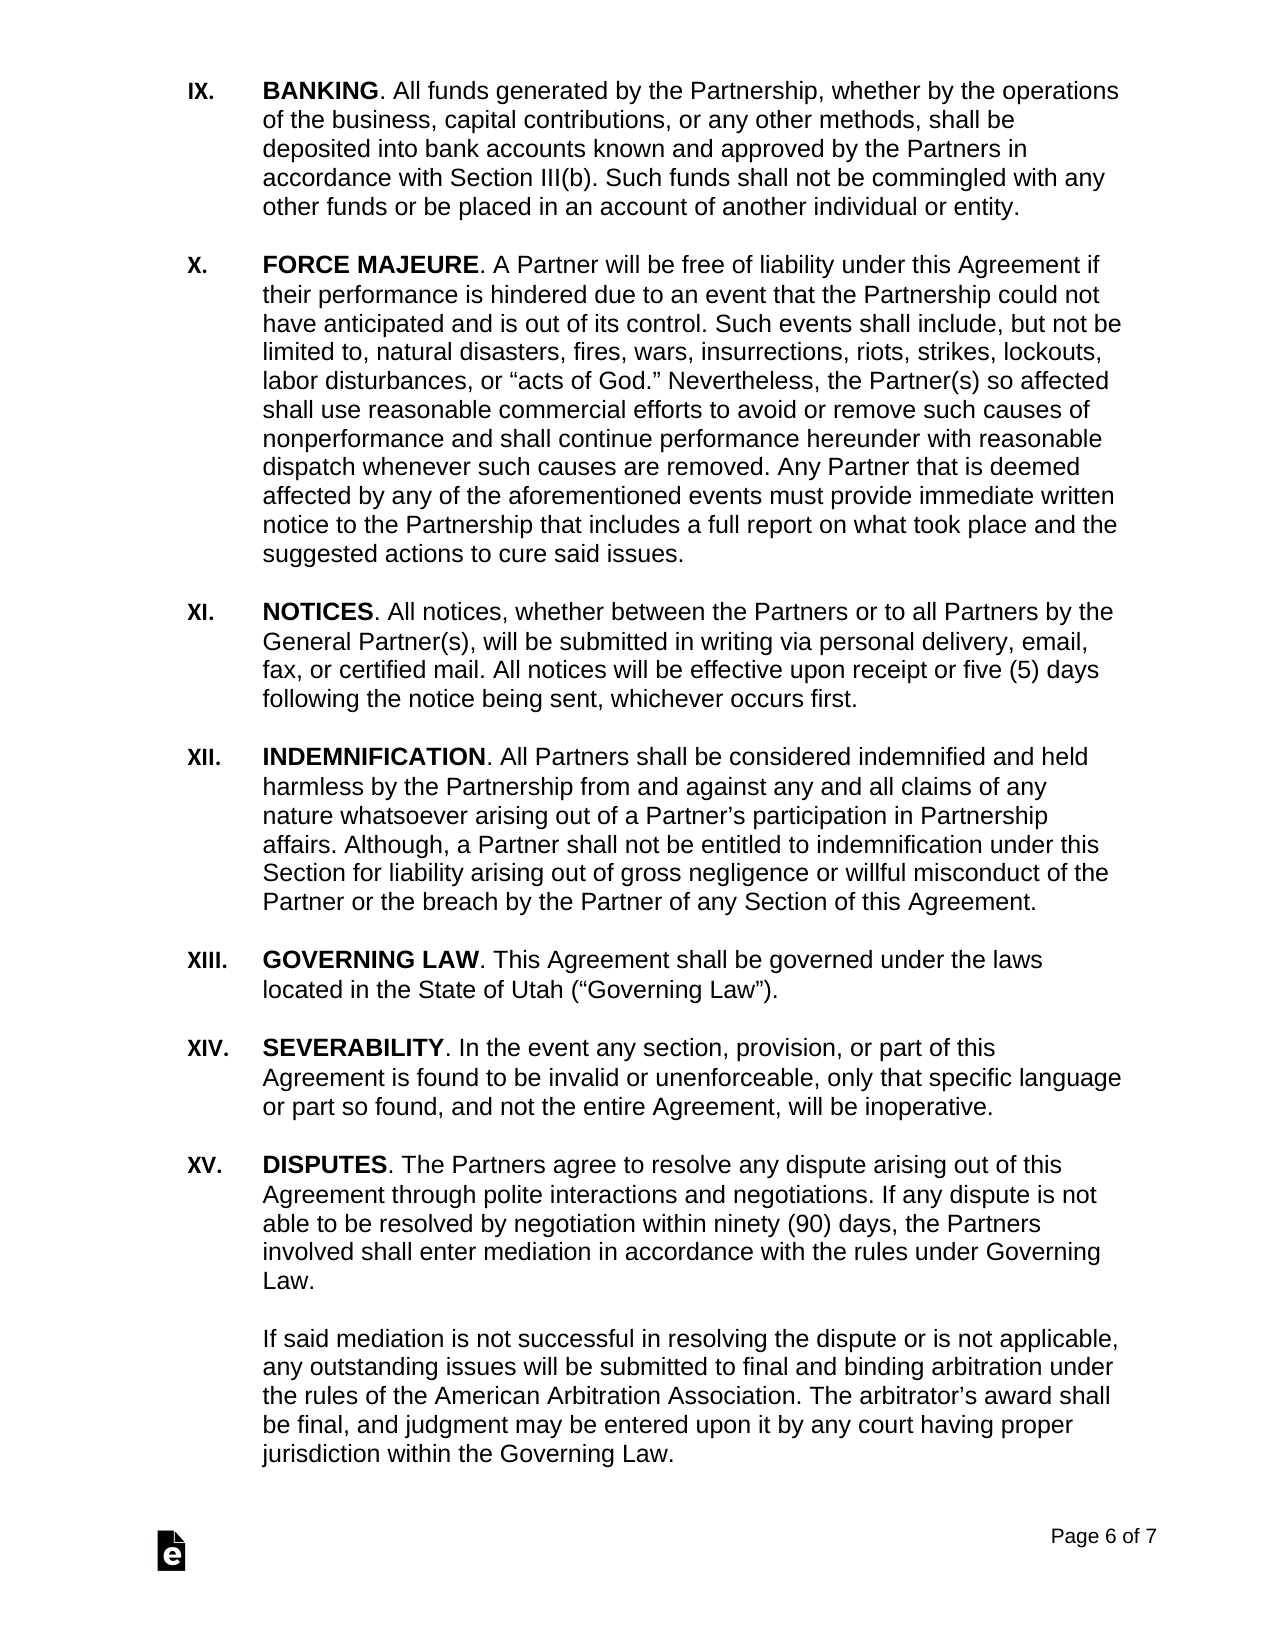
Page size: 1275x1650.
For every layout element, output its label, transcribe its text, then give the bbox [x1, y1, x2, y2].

list SEVERABILITY. In the event any section, provision, or part of this Agreement is found to be invalid or unenforceable, only that specific language or part so found, and not the entire Agreement, will be inoperative. [187, 1033, 1125, 1121]
list DISPUTES. The Partners agree to resolve any dispute arising out of this Agreement through polite interactions and negotiations. If any dispute is not able to be resolved by negotiation within ninety (90) days, the Partners involved shall enter mediation in accordance with the rules under Governing Law. [187, 1149, 1125, 1295]
list If said mediation is not successful in resolving the dispute or is not applicable, any outstanding issues will be submitted to final and binding arbitration under the rules of the American Arbitration Association. The arbitrator’s award shall be final, and judgment may be entered upon it by any court having proper jurisdiction within the Governing Law. [262, 1324, 1125, 1467]
list GOVERNING LAW. This Agreement shall be governed under the laws located in the State of Utah (“Governing Law”). [187, 944, 1125, 1004]
list NOTICES. All notices, whether between the Partners or to all Partners by the General Partner(s), will be submitted in writing via personal delivery, email, fax, or certified mail. All notices will be effective upon receipt or five (5) days following the notice being sent, whichever occurs first. [187, 596, 1125, 713]
list FORCE MAJEURE. A Partner will be free of liability under this Agreement if their performance is hindered due to an event that the Partnership could not have anticipated and is out of its control. Such events shall include, but not be limited to, natural disasters, fires, wars, insurrections, riots, strikes, lockouts, labor disturbances, or “acts of God.” Nevertheless, the Partner(s) so affected shall use reasonable commercial efforts to avoid or remove such causes of nonperformance and shall continue performance hereunder with reasonable dispatch whenever such causes are removed. Any Partner that is deemed affected by any of the aforementioned events must provide immediate written notice to the Partnership that includes a full report on what took place and the suggested actions to cure said issues. [187, 249, 1125, 567]
list INDEMNIFICATION. All Partners shall be considered indemnified and held harmless by the Partnership from and against any and all claims of any nature whatsoever arising out of a Partner’s participation in Partnership affairs. Although, a Partner shall not be entitled to indemnification under this Section for liability arising out of gross negligence or willful misconduct of the Partner or the breach by the Partner of any Section of this Agreement. [187, 742, 1125, 916]
list BANKING. All funds generated by the Partnership, whether by the operations of the business, capital contributions, or any other methods, shall be deposited into bank accounts known and approved by the Partners in accordance with Section III(b). Such funds shall not be commingled with any other funds or be placed in an account of another individual or entity. [187, 75, 1125, 221]
